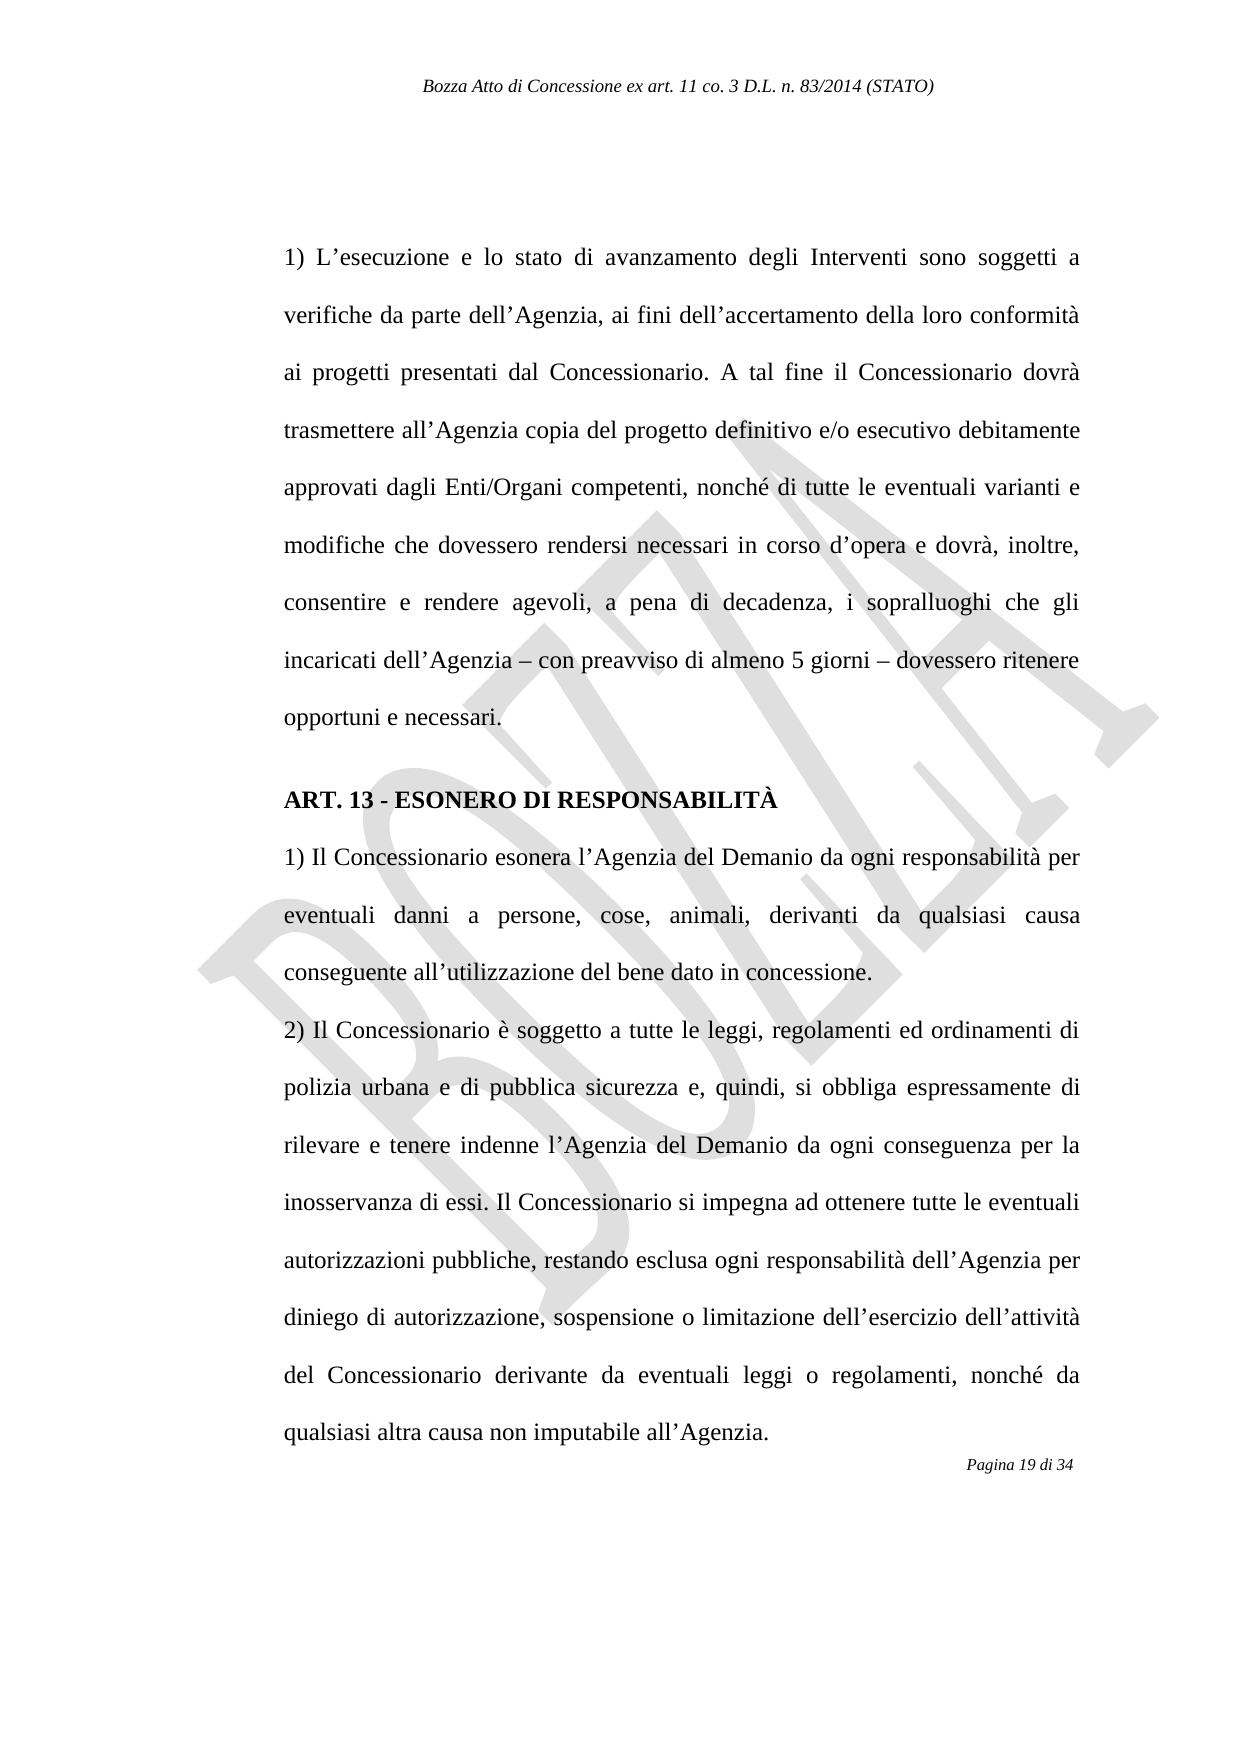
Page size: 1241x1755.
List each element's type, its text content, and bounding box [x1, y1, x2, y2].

text ART. 13 - ESONERO DI RESPONSABILITÀ [472, 785, 640, 813]
text ART. 13 - ESONERO DI RESPONSABILITÀ [944, 785, 1021, 813]
text ART. 13 - ESONERO DI RESPONSABILITÀ [657, 785, 824, 813]
text 1) Il Concessionario esonera l’Agenzia del Demanio da ogni responsabilità per eventuali danni a persone, cose, animali, derivanti da qualsiasi causa conseguente all’utilizzazione del bene dato in concessione. [283, 933, 373, 986]
text ART. 13 - ESONERO DI RESPONSABILITÀ [283, 785, 373, 813]
text 1) L’esecuzione e lo stato di avanzamento degli Interventi sono soggetti a verifiche da parte dell’Agenzia, ai fini dell’accertamento della loro conformità ai progetti presentati dal Concessionario. A tal fine il Concessionario dovrà trasmettere all’Agenzia copia del progetto definitivo e/o esecutivo debitamente approvati dagli Enti/Organi competenti, nonché di tutte le eventuali varianti e modifiche che dovessero rendersi necessari in corso d’opera e dovrà, inoltre, consentire e rendere agevoli, a pena di decadenza, i sopralluoghi che gli incaricati dell’Agenzia – con preavviso di almeno 5 giorni – dovessero ritenere opportuni e necessari. [283, 242, 1081, 731]
text 2) Il Concessionario è soggetto a tutte le leggi, regolamenti ed ordinamenti di polizia urbana e di pubblica sicurezza e, quindi, si obbliga espressamente di rilevare e tenere indenne l’Agenzia del Demanio da ogni conseguenza per la inosservanza di essi. Il Concessionario si impegna ad ottenere tutte le eventuali autorizzazioni pubbliche, restando esclusa ogni responsabilità dell’Agenzia per diniego di autorizzazione, sospensione o limitazione dell’esercizio dell’attività del Concessionario derivante da eventuali leggi o regolamenti, nonché da qualsiasi altra causa non imputabile all’Agenzia. [283, 1015, 1081, 1446]
text 1) Il Concessionario esonera l’Agenzia del Demanio da ogni responsabilità per eventuali danni a persone, cose, animali, derivanti da qualsiasi causa conseguente all’utilizzazione del bene dato in concessione. [283, 842, 463, 986]
text ART. 13 - ESONERO DI RESPONSABILITÀ [842, 785, 951, 813]
text 1) Il Concessionario esonera l’Agenzia del Demanio da ogni responsabilità per eventuali danni a persone, cose, animali, derivanti da qualsiasi causa conseguente all’utilizzazione del bene dato in concessione. [694, 842, 1081, 986]
text 1) Il Concessionario esonera l’Agenzia del Demanio da ogni responsabilità per eventuali danni a persone, cose, animali, derivanti da qualsiasi causa conseguente all’utilizzazione del bene dato in concessione. [393, 842, 657, 986]
text 1) Il Concessionario esonera l’Agenzia del Demanio da ogni responsabilità per eventuali danni a persone, cose, animali, derivanti da qualsiasi causa conseguente all’utilizzazione del bene dato in concessione. [552, 842, 751, 986]
text 1) Il Concessionario esonera l’Agenzia del Demanio da ogni responsabilità per eventuali danni a persone, cose, animali, derivanti da qualsiasi causa conseguente all’utilizzazione del bene dato in concessione. [878, 842, 974, 910]
text ART. 13 - ESONERO DI RESPONSABILITÀ [393, 795, 469, 813]
